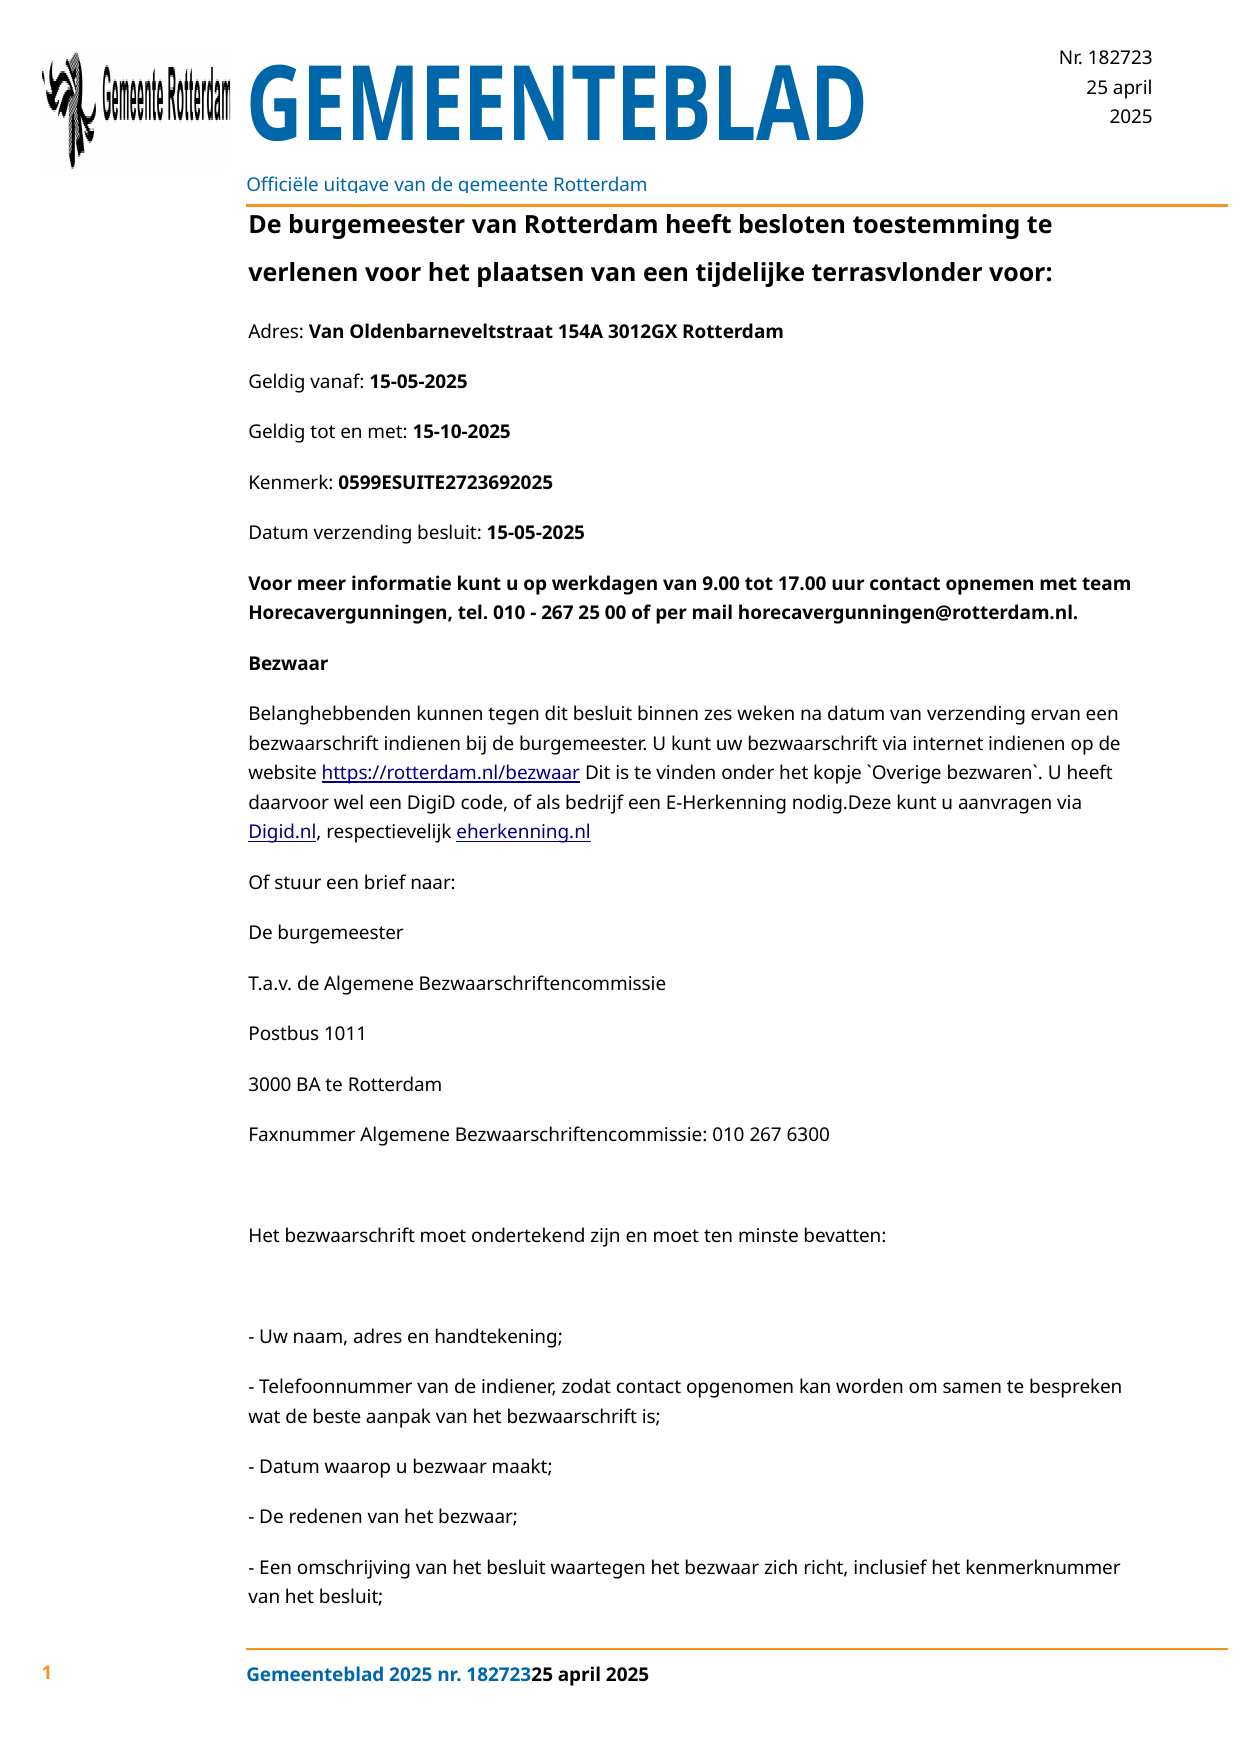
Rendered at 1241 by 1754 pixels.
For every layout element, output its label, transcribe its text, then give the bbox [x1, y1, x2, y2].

text Kenmerk: 0599ESUITE2723692025 [248, 469, 1152, 495]
text - Telefoonnummer van de indiener, zodat contact opgenomen kan worden om samen te bespreken wat de beste aanpak van het bezwaarschrift is; [248, 1373, 1152, 1429]
text - Datum waarop u bezwaar maakt; [248, 1453, 1152, 1479]
text T.a.v. de Algemene Bezwaarschriftencommissie [248, 970, 1152, 996]
text - Uw naam, adres en handtekening; [248, 1323, 1152, 1349]
text Bezwaar [248, 650, 1152, 676]
text Adres: Van Oldenbarneveltstraat 154A 3012GX Rotterdam [248, 318, 1152, 344]
text Faxnummer Algemene Bezwaarschriftencommissie: 010 267 6300 [248, 1121, 1152, 1147]
text Voor meer informatie kunt u op werkdagen van 9.00 tot 17.00 uur contact opnemen met team Horecavergunningen, tel. 010 - 267 25 00 of per mail horecavergunningen@rotterdam.nl. [248, 570, 1152, 625]
text Geldig tot en met: 15-10-2025 [248, 419, 1152, 444]
text De burgemeester [248, 919, 1152, 945]
text De burgemeester van Rotterdam heeft besloten toestemming te verlenen voor het plaatsen van een tijdelijke terrasvlonder voor: [248, 207, 1152, 288]
text - Een omschrijving van het besluit waartegen het bezwaar zich richt, inclusief het kenmerknummer van het besluit; [248, 1554, 1152, 1609]
text Datum verzending besluit: 15-05-2025 [248, 519, 1152, 545]
text 3000 BA te Rotterdam [248, 1071, 1152, 1097]
text - De redenen van het bezwaar; [248, 1504, 1152, 1529]
text Geldig vanaf: 15-05-2025 [248, 368, 1152, 394]
text Postbus 1011 [248, 1020, 1152, 1046]
text Het bezwaarschrift moet ondertekend zijn en moet ten minste bevatten: [248, 1222, 1152, 1248]
text Of stuur een brief naar: [248, 869, 1152, 895]
text Belanghebbenden kunnen tegen dit besluit binnen zes weken na datum van verzending ervan een bezwaarschrift indienen bij de burgemeester. U kunt uw bezwaarschrift via internet indienen op de website https://rotterdam.nl/bezwaar Dit is te vinden onder het kopje `Overige bezwaren`. U heeft daarvoor wel een DigiD code, of als bedrijf een E-Herkenning nodig.Deze kunt u aanvragen via Digid.nl, respectievelijk eherkenning.nl [248, 700, 1152, 844]
picture [41, 47, 231, 172]
